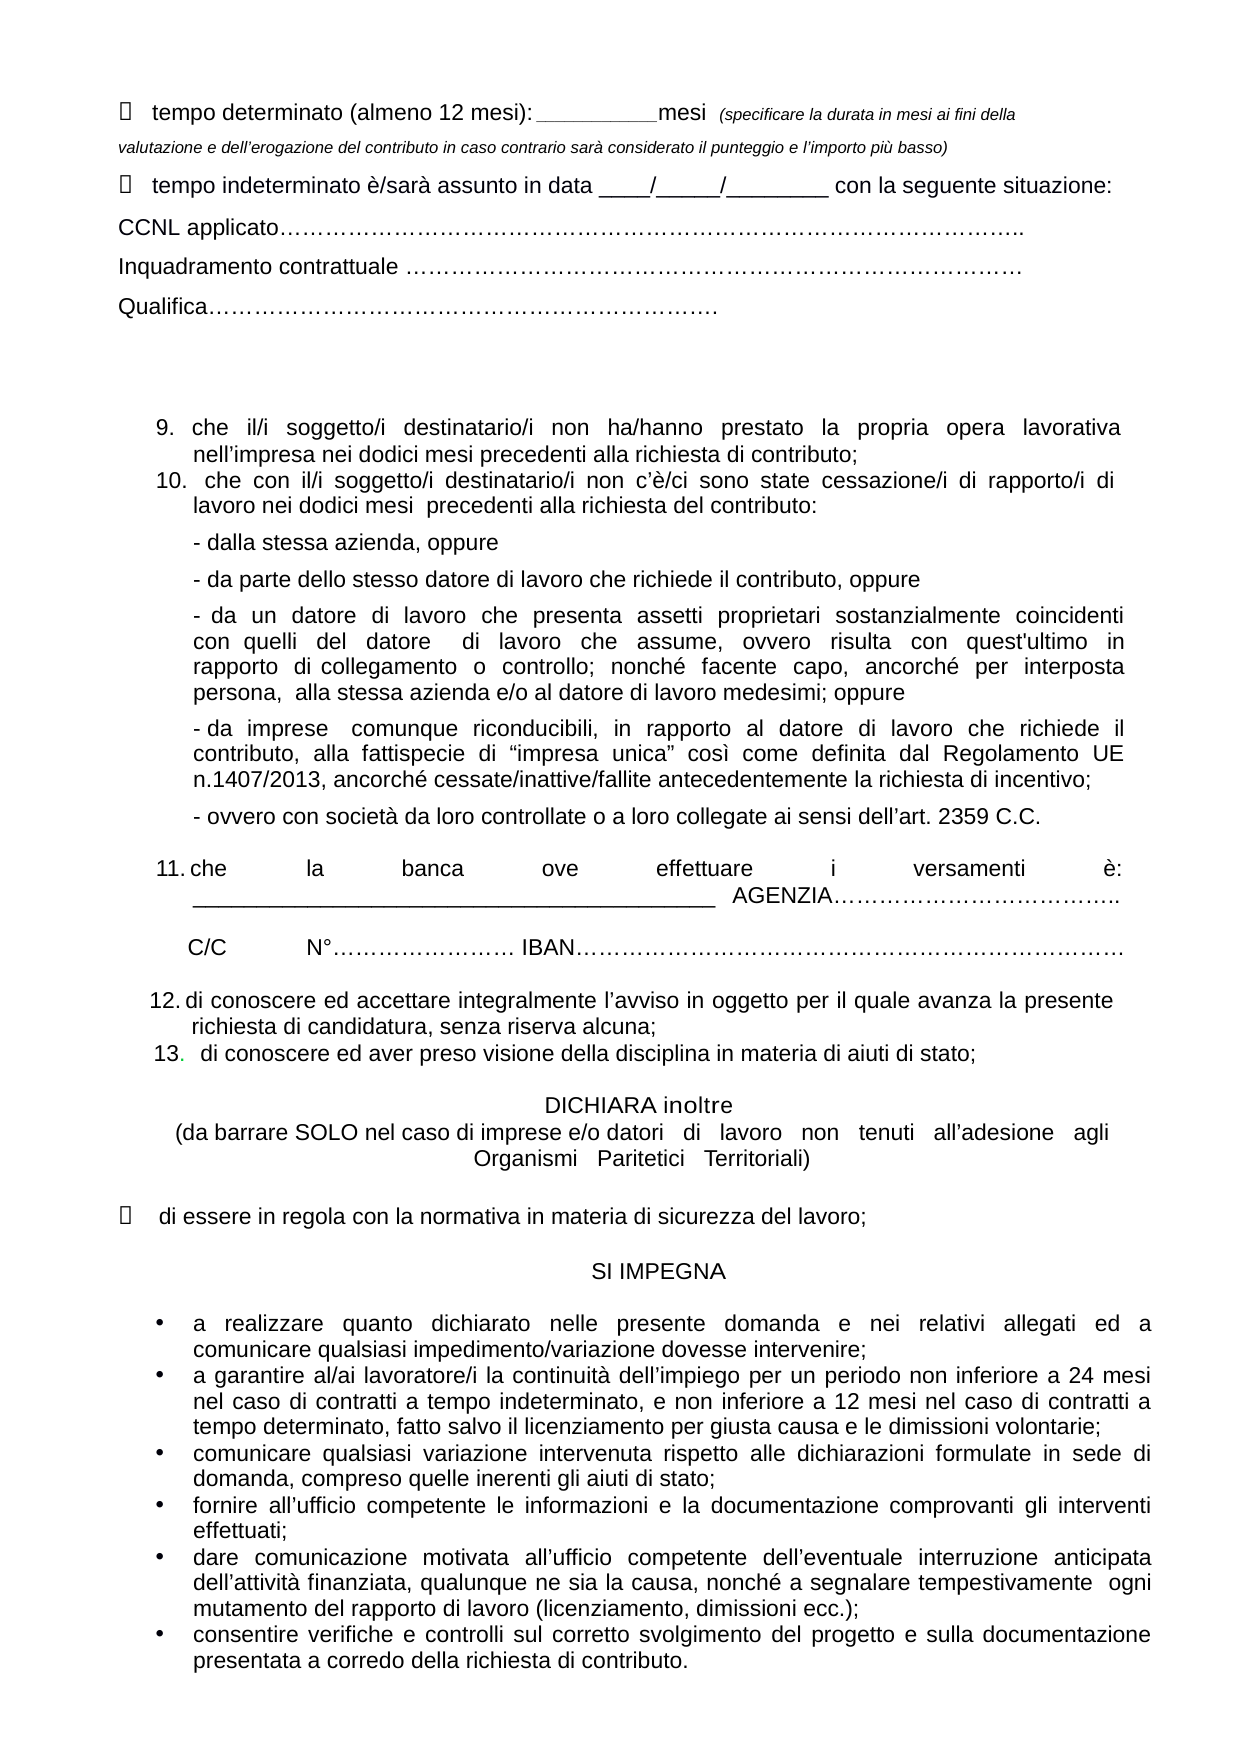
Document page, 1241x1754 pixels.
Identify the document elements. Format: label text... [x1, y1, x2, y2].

text 10. che con il/i soggetto/i destinatario/i non c’è/ci sono state cessazione/i di rapporto/i di lavoro nei dodici mesi precedenti alla richiesta del contributo: [156, 467, 1129, 518]
list a garantire al/ai lavoratore/i la continuità dell’impiego per un periodo non inferiore a 24 mesi nel caso di contratti a tempo indeterminato, e non inferiore a 12 mesi nel caso di contratti a tempo determinato, fatto salvo il licenziamento per giusta causa e le dimissioni volontarie; [155, 1362, 1152, 1439]
text - da un datore di lavoro che presenta assetti proprietari sostanzialmente coincidenti con quelli del datore di lavoro che assume, ovvero risulta con quest'ultimo in rapporto di collegamento o controllo; nonché facente capo, ancorché per interposta persona, alla stessa azienda e/o al datore di lavoro medesimi; oppure [193, 602, 1124, 705]
text C/C N°…………………… IBAN……………………………………………………………… [156, 934, 1129, 961]
text DICHIARA inoltre [544, 1092, 1154, 1118]
list dare comunicazione motivata all’ufficio competente dell’eventuale interruzione anticipata dell’attività finanziata, qualunque ne sia la causa, nonché a segnalare tempestivamente ogni mutamento del rapporto di lavoro (licenziamento, dimissioni ecc.); [155, 1544, 1152, 1621]
text (da barrare SOLO nel caso di imprese e/o datori di lavoro non tenuti all’adesione agli Organismi Paritetici Territoriali) [171, 1118, 1113, 1171]
list comunicare qualsiasi variazione intervenuta rispetto alle dichiarazioni formulate in sede di domanda, compreso quelle inerenti gli aiuti di stato; [155, 1439, 1152, 1492]
list SI IMPEGNA [118, 1258, 1152, 1284]
text 13. di conoscere ed aver preso visione della disciplina in materia di aiuti di stato; [124, 1040, 1152, 1066]
text - ovvero con società da loro controllate o a loro collegate ai sensi dell’art. 2359 C.C. [193, 803, 1154, 829]
text richiesta di candidatura, senza riserva alcuna; [191, 1013, 1122, 1040]
text tempo determinato (almeno 12 mesi):_____________mesi (specificare la durata in mesi ai fini della valutazione e dell’erogazione del contributo in caso contrario sarà considerato il punteggio e l’importo più basso) [118, 94, 1098, 157]
text  di essere in regola con la normativa in materia di sicurezza del lavoro; [118, 1197, 1154, 1232]
text - da parte dello stesso datore di lavoro che richiede il contributo, oppure [193, 566, 1154, 592]
text tempo indeterminato è/sarà assunto in data ____/_____/________ con la seguente situazione: CCNL applicato…………………………………………………………………………………….. Inquadramento contrattuale ……………………………………………………………………… Qualifica…………………………………………………………. [118, 166, 1122, 319]
list a realizzare quanto dichiarato nelle presente domanda e nei relativi allegati ed a comunicare qualsiasi impedimento/variazione dovesse intervenire; [155, 1310, 1152, 1362]
list consentire verifiche e controlli sul corretto svolgimento del progetto e sulla documentazione presentata a corredo della richiesta di contributo. [155, 1621, 1152, 1673]
list fornire all’ufficio competente le informazioni e la documentazione comprovanti gli interventi effettuati; [155, 1492, 1152, 1544]
text - da imprese comunque riconducibili, in rapporto al datore di lavoro che richiede il contributo, alla fattispecie di “impresa unica” così come definita dal Regolamento UE n.1407/2013, ancorché cessate/inattive/fallite antecedentemente la richiesta di incentivo; [193, 715, 1124, 792]
text 9. che il/i soggetto/i destinatario/i non ha/hanno prestato la propria opera lavorativa nell’impresa nei dodici mesi precedenti alla richiesta di contributo; [156, 414, 1129, 467]
text - dalla stessa azienda, oppure [193, 529, 1154, 555]
text 11.che la banca ove effettuare i versamenti è: _________________________________________ AGENZIA……………………………….. [156, 855, 1129, 908]
text 12.di conoscere ed accettare integralmente l’avviso in oggetto per il quale avanza la presente [149, 987, 1122, 1013]
